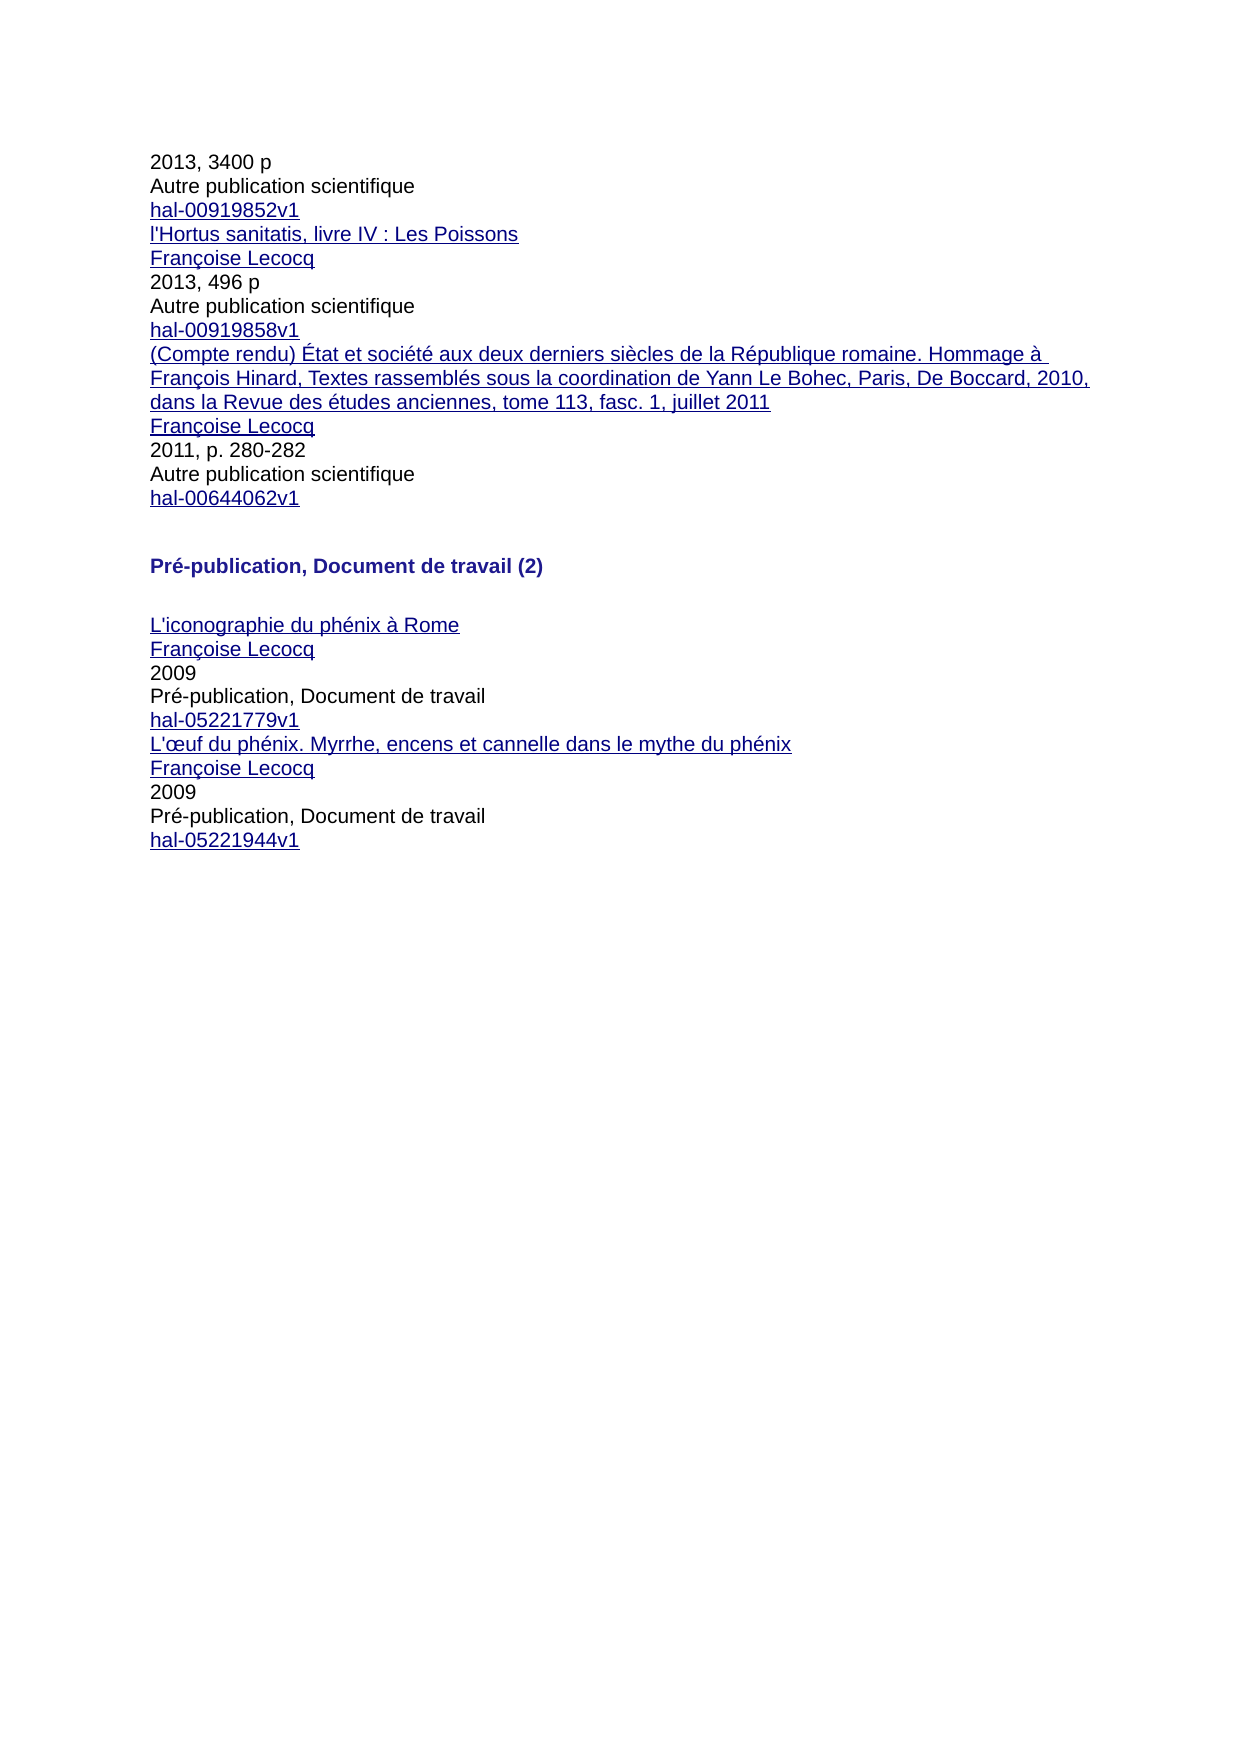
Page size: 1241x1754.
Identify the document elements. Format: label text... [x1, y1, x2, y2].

table_header L'iconographie du phénix à Rome Françoise Lecocq 2009 Pré-publication, Document de travail hal-05221779v1 [150, 613, 1090, 732]
table_cell l'Hortus sanitatis, livre IV : Les Poissons Françoise Lecocq 2013, 496 p Autre publication scientifique hal-00919858v1 [150, 222, 1090, 342]
subtitle Pré-publication, Document de travail (2) [150, 554, 1090, 578]
table_cell dans la Revue des études anciennes, tome 113, fasc. 1, juillet 2011 Françoise Lecocq 2011, p. 280-282 Autre publication scientifique hal-00644062v1 [150, 388, 1090, 509]
table_header 2013, 3400 p Autre publication scientifique hal-00919852v1 [150, 150, 1090, 222]
table_cell (Compte rendu) État et société aux deux derniers siècles de la République romaine. Hommage à François Hinard, Textes rassemblés sous la coordination de Yann Le Bohec, Paris, De Boccard, 2010, [150, 342, 1090, 387]
table_cell L'œuf du phénix. Myrrhe, encens et cannelle dans le mythe du phénix Françoise Lecocq 2009 Pré-publication, Document de travail hal-05221944v1 [150, 732, 1090, 852]
